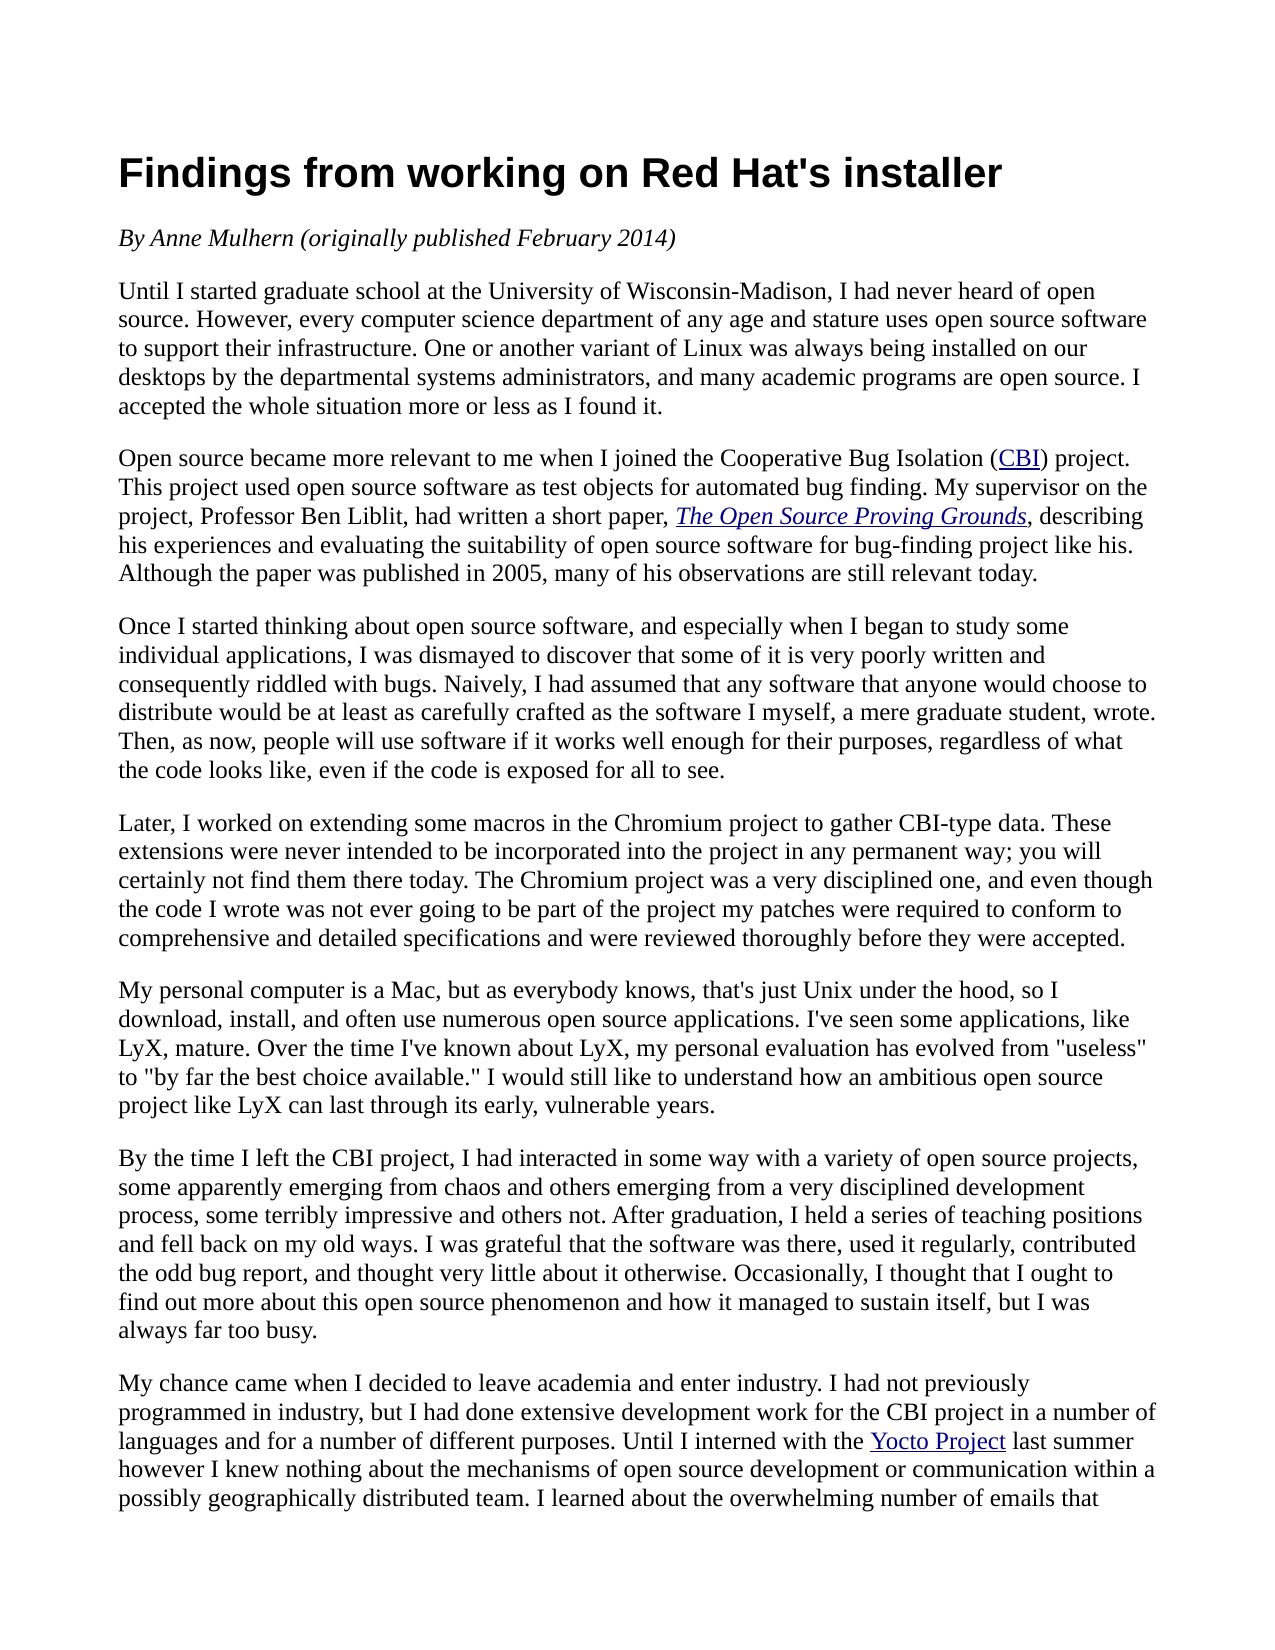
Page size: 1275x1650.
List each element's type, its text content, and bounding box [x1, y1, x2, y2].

text By the time I left the CBI project, I had interacted in some way with a variety of open source projects, some apparently emerging from chaos and others emerging from a very disciplined development process, some terribly impressive and others not. After graduation, I held a series of teaching positions and fell back on my old ways. I was grateful that the software was there, used it regularly, contributed the odd bug report, and thought very little about it otherwise. Occasionally, I thought that I ought to find out more about this open source phenomenon and how it managed to sustain itself, but I was always far too busy. [118, 1143, 1157, 1344]
text By Anne Mulhern (originally published February 2014) [118, 223, 1157, 252]
subtitle Findings from working on Red Hat's installer [118, 148, 1157, 196]
text Until I started graduate school at the University of Wisconsin-Madison, I had never heard of open source. However, every computer science department of any age and stature uses open source software to support their infrastructure. One or another variant of Linux was always being installed on our desktops by the departmental systems administrators, and many academic programs are open source. I accepted the whole situation more or less as I found it. [118, 276, 1157, 419]
text Later, I worked on extending some macros in the Chromium project to gather CBI-type data. These extensions were never intended to be incorporated into the project in any permanent way; you will certainly not find them there today. The Chromium project was a very disciplined one, and even though the code I wrote was not ever going to be part of the project my patches were required to conform to comprehensive and detailed specifications and were reviewed thoroughly before they were accepted. [118, 808, 1157, 951]
text Open source became more relevant to me when I joined the Cooperative Bug Isolation (CBI) project. This project used open source software as test objects for automated bug finding. My supervisor on the project, Professor Ben Liblit, had written a short paper, The Open Source Proving Grounds, describing his experiences and evaluating the suitability of open source software for bug-finding project like his. Although the paper was published in 2005, many of his observations are still relevant today. [118, 443, 1157, 587]
text Once I started thinking about open source software, and especially when I began to study some individual applications, I was dismayed to discover that some of it is very poorly written and consequently riddled with bugs. Naively, I had assumed that any software that anyone would choose to distribute would be at least as carefully crafted as the software I myself, a mere graduate student, wrote. Then, as now, people will use software if it works well enough for their purposes, regardless of what the code looks like, even if the code is exposed for all to see. [118, 611, 1157, 784]
text My personal computer is a Mac, but as everybody knows, that's just Unix under the hood, so I download, install, and often use numerous open source applications. I've seen some applications, like LyX, mature. Over the time I've known about LyX, my personal evaluation has evolved from "useless" to "by far the best choice available." I would still like to understand how an ambitious open source project like LyX can last through its early, vulnerable years. [118, 975, 1157, 1119]
text My chance came when I decided to leave academia and enter industry. I had not previously programmed in industry, but I had done extensive development work for the CBI project in a number of languages and for a number of different purposes. Until I interned with the Yocto Project last summer however I knew nothing about the mechanisms of open source development or communication within a possibly geographically distributed team. I learned about the overwhelming number of emails that [118, 1368, 1157, 1512]
